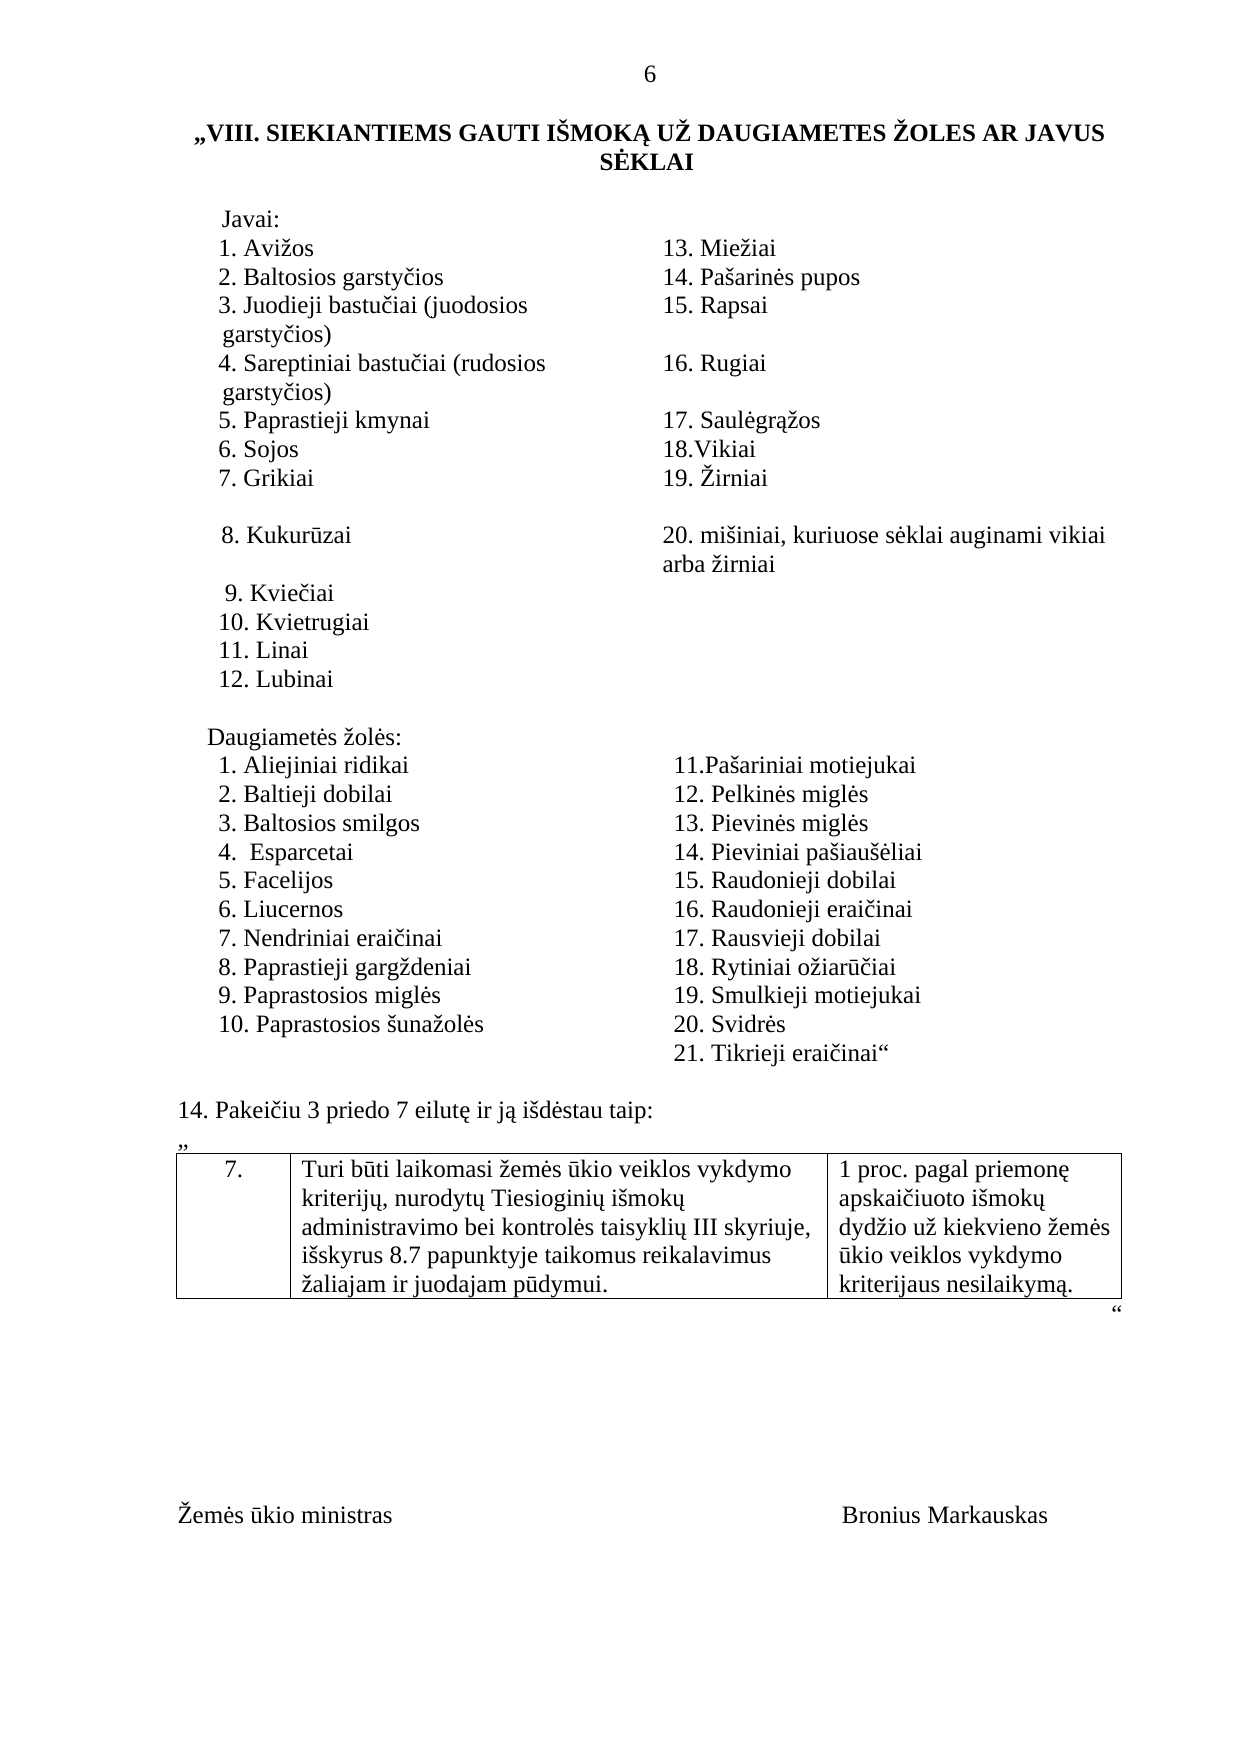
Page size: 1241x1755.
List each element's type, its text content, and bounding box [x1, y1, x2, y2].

table_cell [651, 664, 1145, 693]
table_header Turi būti laikomasi žemės ūkio veiklos vykdymo kriterijų, nurodytų Tiesioginių išmokų administravimo bei kontrolės taisyklių III skyriuje, išskyrus 8.7 papunktyje taikomus reikalavimus žaliajam ir juodajam pūdymui. [291, 1154, 827, 1298]
table_header 1. Avižos [177, 233, 651, 262]
table_cell 3. Juodieji bastučiai (juodosios garstyčios) [177, 291, 651, 348]
table_cell 21. Tikrieji eraičinai“ [662, 1038, 1145, 1067]
table_cell 12. Pelkinės miglės [662, 779, 1145, 808]
text Žemės ūkio ministras Bronius Markauskas [177, 1500, 1122, 1529]
table_header 13. Miežiai [651, 233, 1145, 262]
table_cell 9. Paprastosios miglės [177, 981, 662, 1009]
table_cell 8. Kukurūzai [177, 521, 651, 578]
text Javai: [177, 204, 1122, 233]
table_header 1 proc. pagal priemonę apskaičiuoto išmokų dydžio už kiekvieno žemės ūkio veiklos vykdymo kriterijaus nesilaikymą. [828, 1154, 1121, 1298]
table_cell 15. Rapsai [651, 291, 1145, 348]
text “ [177, 1299, 1122, 1328]
text Daugiametės žolės: [177, 722, 1122, 751]
table_cell 10. Paprastosios šunažolės [177, 1009, 662, 1038]
text 14. Pakeičiu 3 priedo 7 eilutę ir ją išdėstau taip: [177, 1096, 1122, 1124]
table_header 1. Aliejiniai ridikai [177, 751, 662, 779]
table_cell 14. Pašarinės pupos [651, 262, 1145, 291]
table_cell 18.Vikiai [651, 434, 1145, 463]
table_cell [651, 607, 1145, 636]
table_cell 16. Rugiai [651, 348, 1145, 406]
table_cell 13. Pievinės miglės [662, 808, 1145, 837]
table_cell 20. mišiniai, kuriuose sėklai auginami vikiai arba žirniai [651, 521, 1145, 578]
table_cell 6. Liucernos [177, 894, 662, 923]
table_cell 5. Paprastieji kmynai [177, 406, 651, 434]
table_cell 4. Esparcetai [177, 837, 662, 866]
table_cell 17. Rausvieji dobilai [662, 923, 1145, 952]
table_cell 20. Svidrės [662, 1009, 1145, 1038]
table_cell [177, 1038, 662, 1067]
table_cell 16. Raudonieji eraičinai [662, 894, 1145, 923]
text „ [177, 1124, 1122, 1153]
table_cell 2. Baltosios garstyčios [177, 262, 651, 291]
table_cell 7. Nendriniai eraičinai [177, 923, 662, 952]
table_cell 8. Paprastieji gargždeniai [177, 952, 662, 981]
table_cell 2. Baltieji dobilai [177, 779, 662, 808]
table_cell 11. Linai [177, 636, 651, 664]
table_header 11.Pašariniai motiejukai [662, 751, 1145, 779]
table_cell 7. Grikiai [177, 463, 651, 521]
table_cell 17. Saulėgrąžos [651, 406, 1145, 434]
table_cell 3. Baltosios smilgos [177, 808, 662, 837]
table_cell 6. Sojos [177, 434, 651, 463]
table_cell [651, 578, 1145, 607]
table_cell 10. Kvietrugiai [177, 607, 651, 636]
table_cell 14. Pieviniai pašiaušėliai [662, 837, 1145, 866]
table_cell 18. Rytiniai ožiarūčiai [662, 952, 1145, 981]
table_cell 5. Facelijos [177, 866, 662, 894]
table_cell 19. Žirniai [651, 463, 1145, 521]
table_header 7. [177, 1154, 290, 1298]
table_cell [651, 636, 1145, 664]
text „VIII. SIEKIANTIEMS GAUTI IŠMOKĄ UŽ DAUGIAMETES ŽOLES AR JAVUS SĖKLAI [177, 118, 1122, 176]
table_cell 19. Smulkieji motiejukai [662, 981, 1145, 1009]
table_cell 4. Sareptiniai bastučiai (rudosios garstyčios) [177, 348, 651, 406]
table_cell 12. Lubinai [177, 664, 651, 693]
table_cell 9. Kviečiai [177, 578, 651, 607]
table_cell 15. Raudonieji dobilai [662, 866, 1145, 894]
